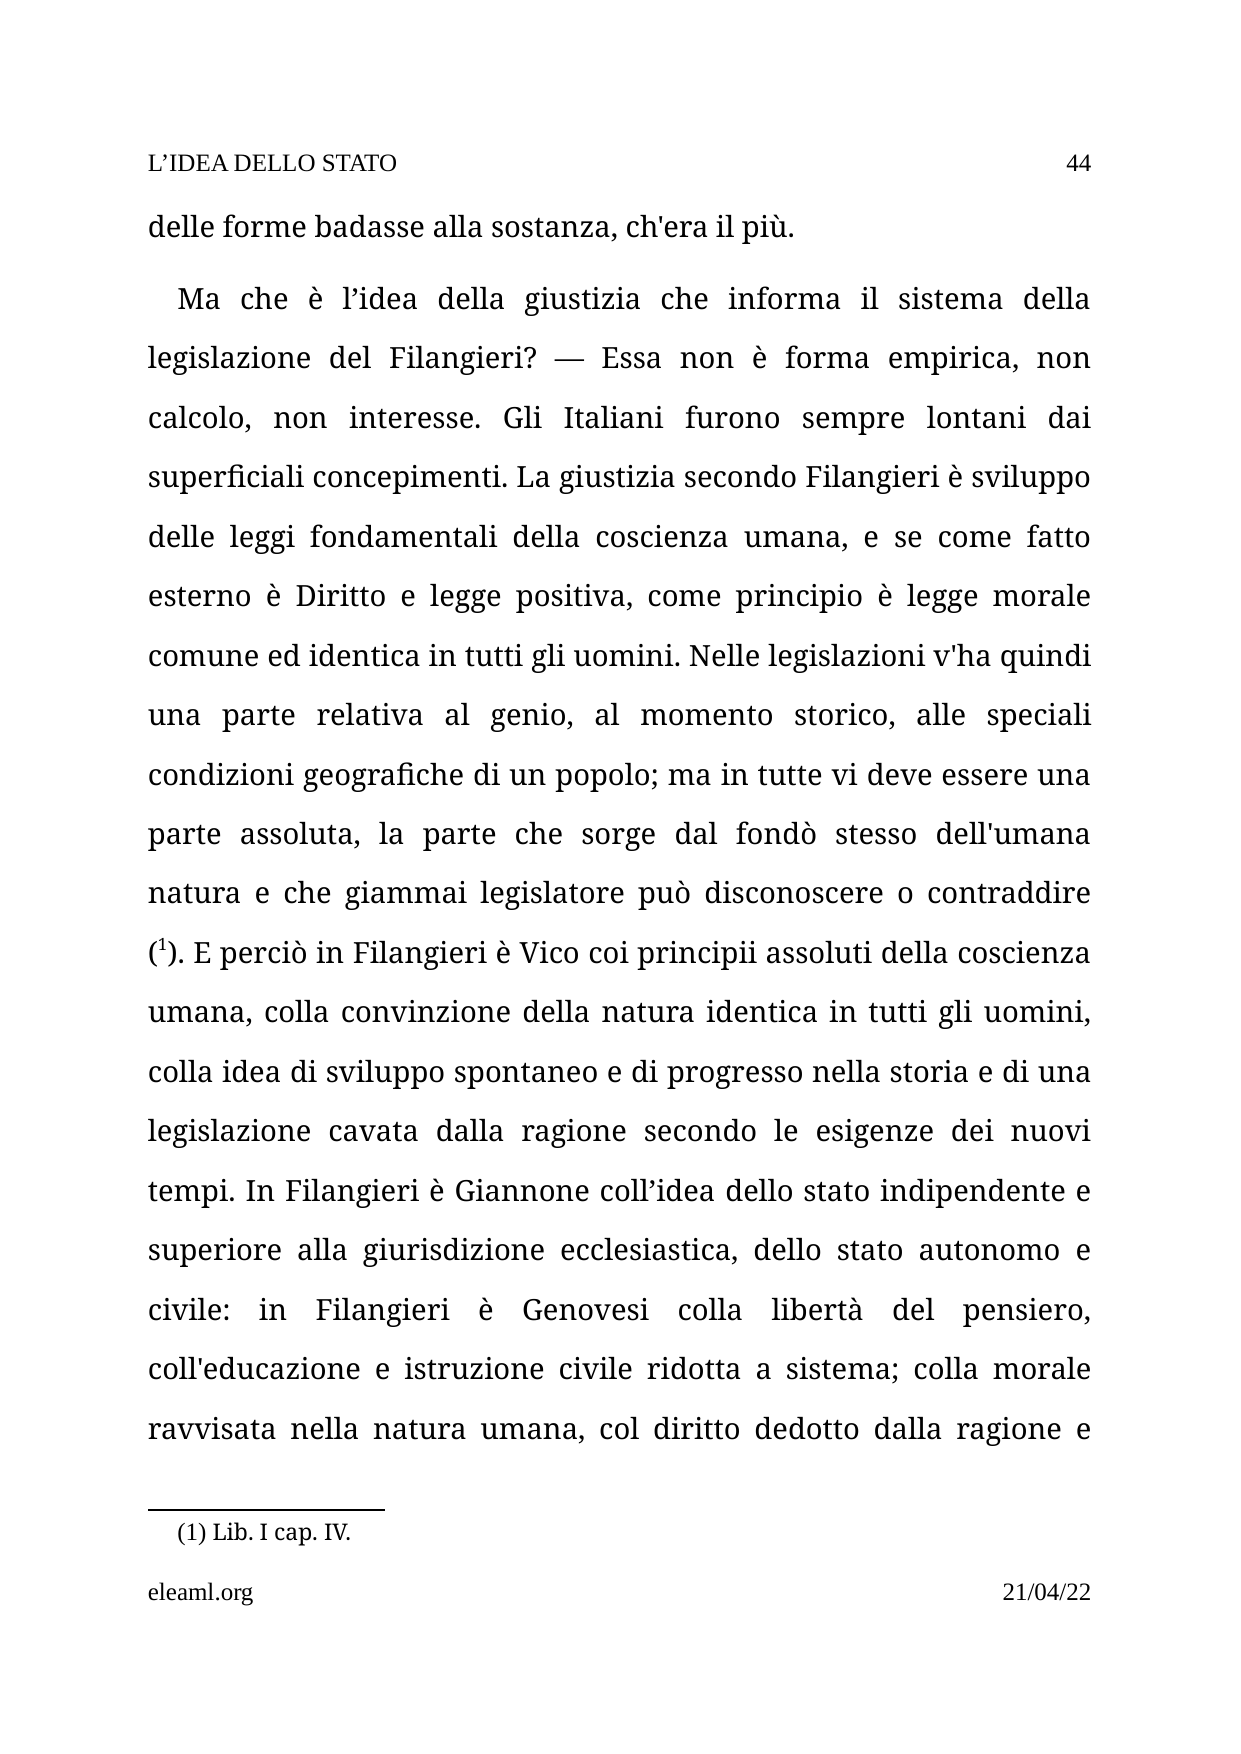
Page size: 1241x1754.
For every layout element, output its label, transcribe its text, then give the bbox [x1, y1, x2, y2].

text delle forme badasse alla sostanza, ch'era il più. [148, 207, 1093, 246]
text Ma che è l’idea della giustizia che informa il sistema della legislazione del Filangieri? — Essa non è forma empirica, non calcolo, non interesse. Gli Italiani furono sempre lontani dai superficiali concepimenti. La giustizia secondo Filangieri è sviluppo delle leggi fondamentali della coscienza umana, e se come fatto esterno è Diritto e legge positiva, come principio è legge morale comune ed identica in tutti gli uomini. Nelle legislazioni v'ha quindi una parte relativa al genio, al momento storico, alle speciali condizioni geografiche di un popolo; ma in tutte vi deve essere una parte assoluta, la parte che sorge dal fondò stesso dell'umana natura e che giammai legislatore può disconoscere o contraddire (). E perciò in Filangieri è Vico coi principii assoluti della coscienza umana, colla convinzione della natura identica in tutti gli uomini, colla idea di sviluppo spontaneo e di progresso nella storia e di una legislazione cavata dalla ragione secondo le esigenze dei nuovi tempi. In Filangieri è Giannone coll’idea dello stato indipendente e superiore alla giurisdizione ecclesiastica, dello stato autonomo e civile: in Filangieri è Genovesi colla libertà del pensiero, coll'educazione e istruzione civile ridotta a sistema; colla morale ravvisata nella natura umana, col diritto dedotto dalla ragione e [148, 278, 1093, 1448]
text Lib. I cap. IV. [148, 1516, 1093, 1547]
